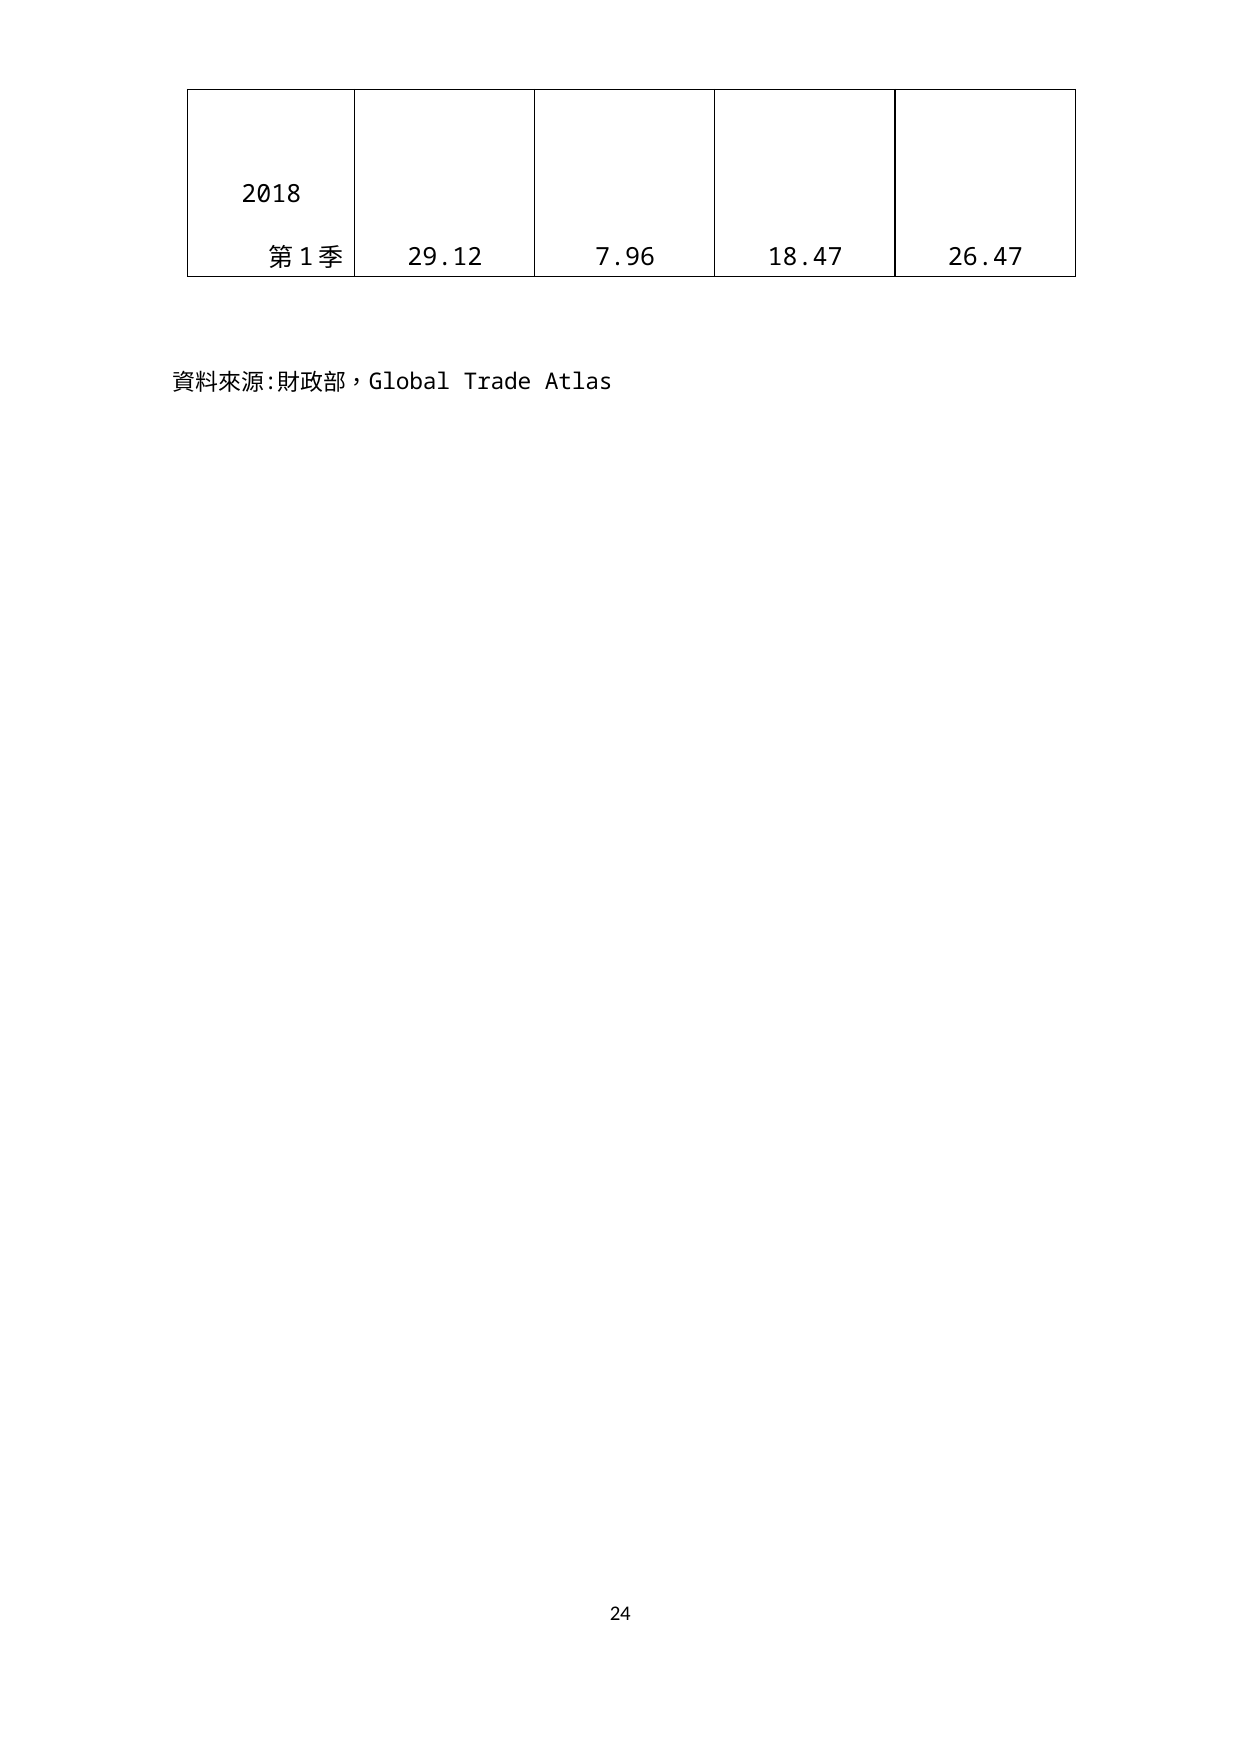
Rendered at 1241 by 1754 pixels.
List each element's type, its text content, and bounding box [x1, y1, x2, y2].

table_cell 18.47 [715, 90, 894, 276]
table_cell 7.96 [535, 90, 714, 276]
table_cell 29.12 [355, 90, 534, 276]
table_cell 2018 第1季 [188, 90, 354, 276]
text 資料來源:財政部，Global Trade Atlas [173, 339, 1053, 401]
table_cell 26.47 [896, 90, 1075, 276]
